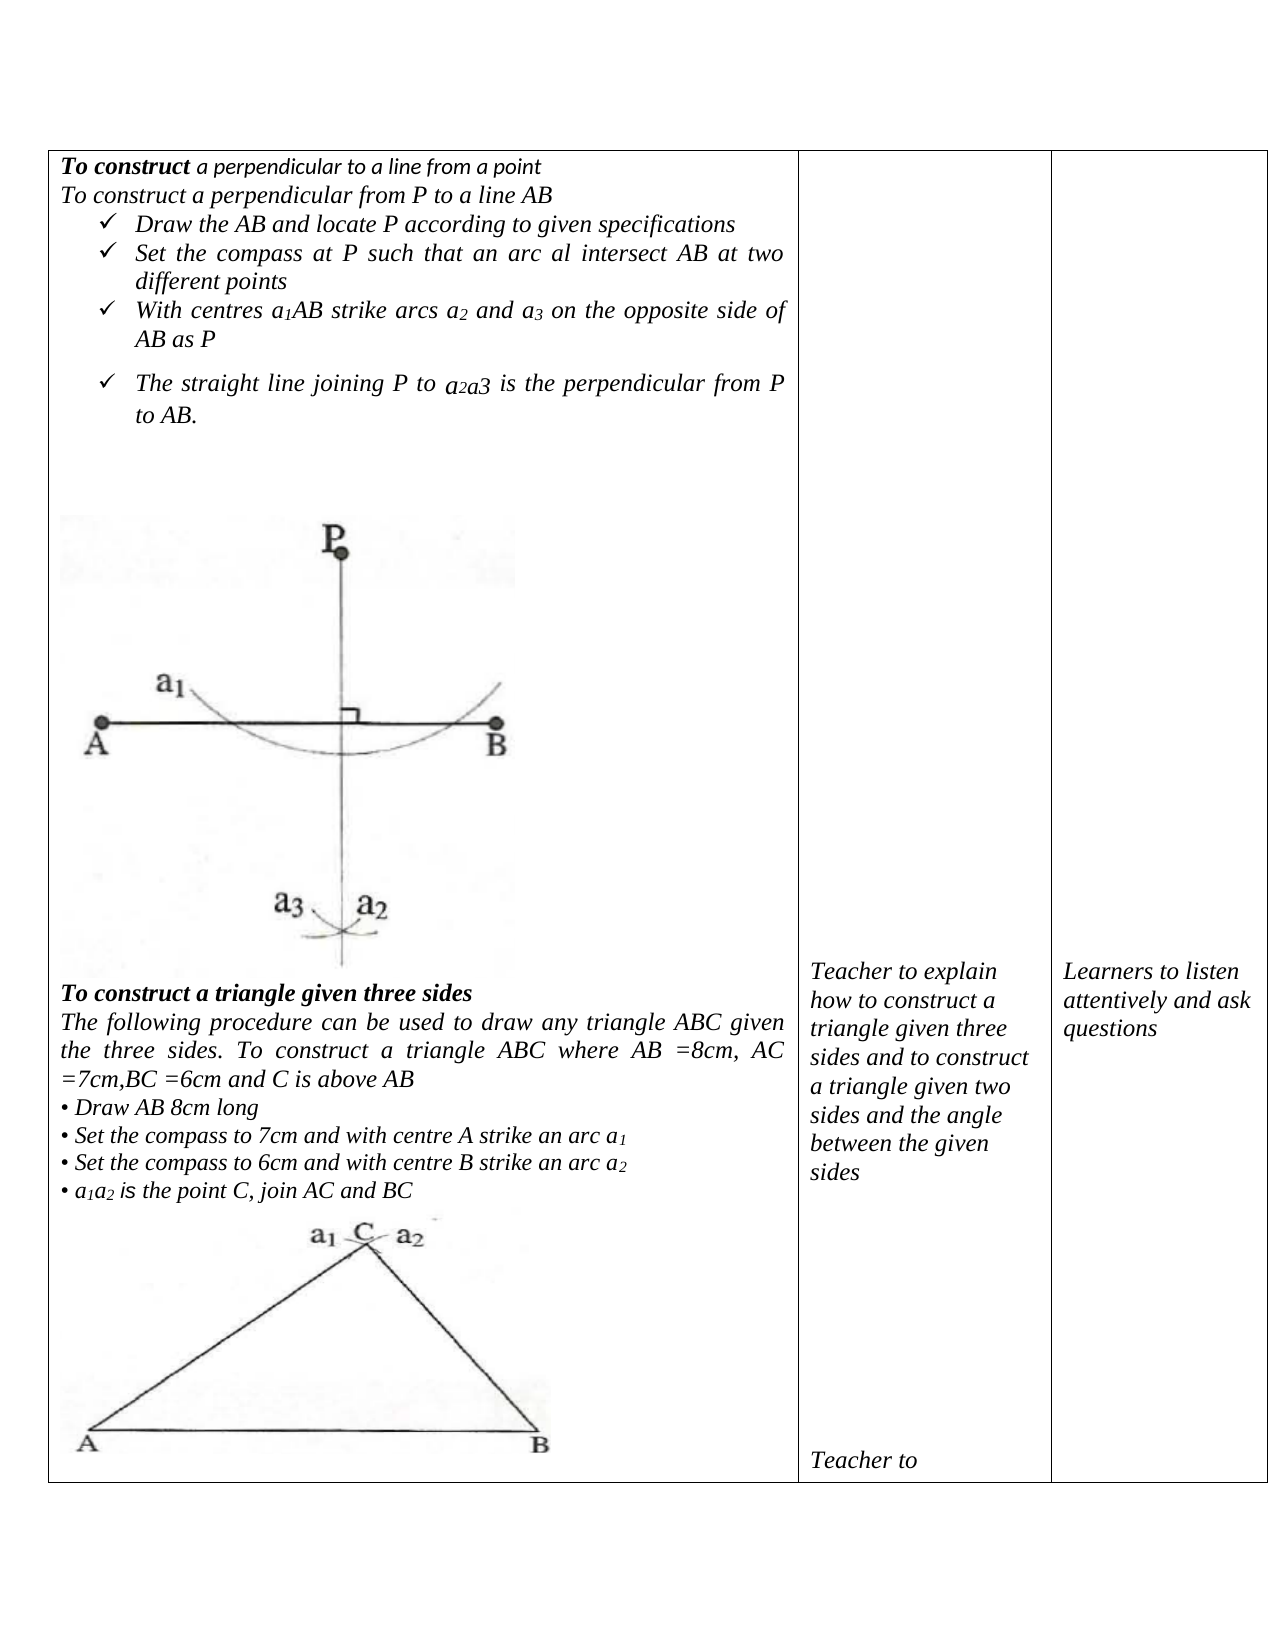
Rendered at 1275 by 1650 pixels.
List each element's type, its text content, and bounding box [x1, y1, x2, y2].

table_cell Teacher to explain how to construct a triangle given three sides and to construct a triangle given two sides and the angle between the given sides Teacher to [799, 151, 1051, 1482]
table_cell To construct a perpendicular to a line from a point To construct a perpendicular from P to a line AB Draw the AB and locate P according to given specifications Set the compass at P such that an arc al intersect AB at two different points With centres a1AB strike arcs a2 and a3 on the opposite side of AB as P The straight line joining P to a2a3 is the perpendicular from P to AB. To construct a triangle given three sides The following procedure can be used to draw any triangle ABC given the three sides. To construct a triangle ABC where AB =8cm, AC =7cm,BC =6cm and C is above AB • Draw AB 8cm long • Set the compass to 7cm and with centre A strike an arc a1 • Set the compass to 6cm and with centre B strike an arc a2 • a1a2 is the point C, join AC and BC [49, 151, 798, 1482]
table_cell Learners to listen attentively and ask questions [1052, 151, 1267, 1482]
